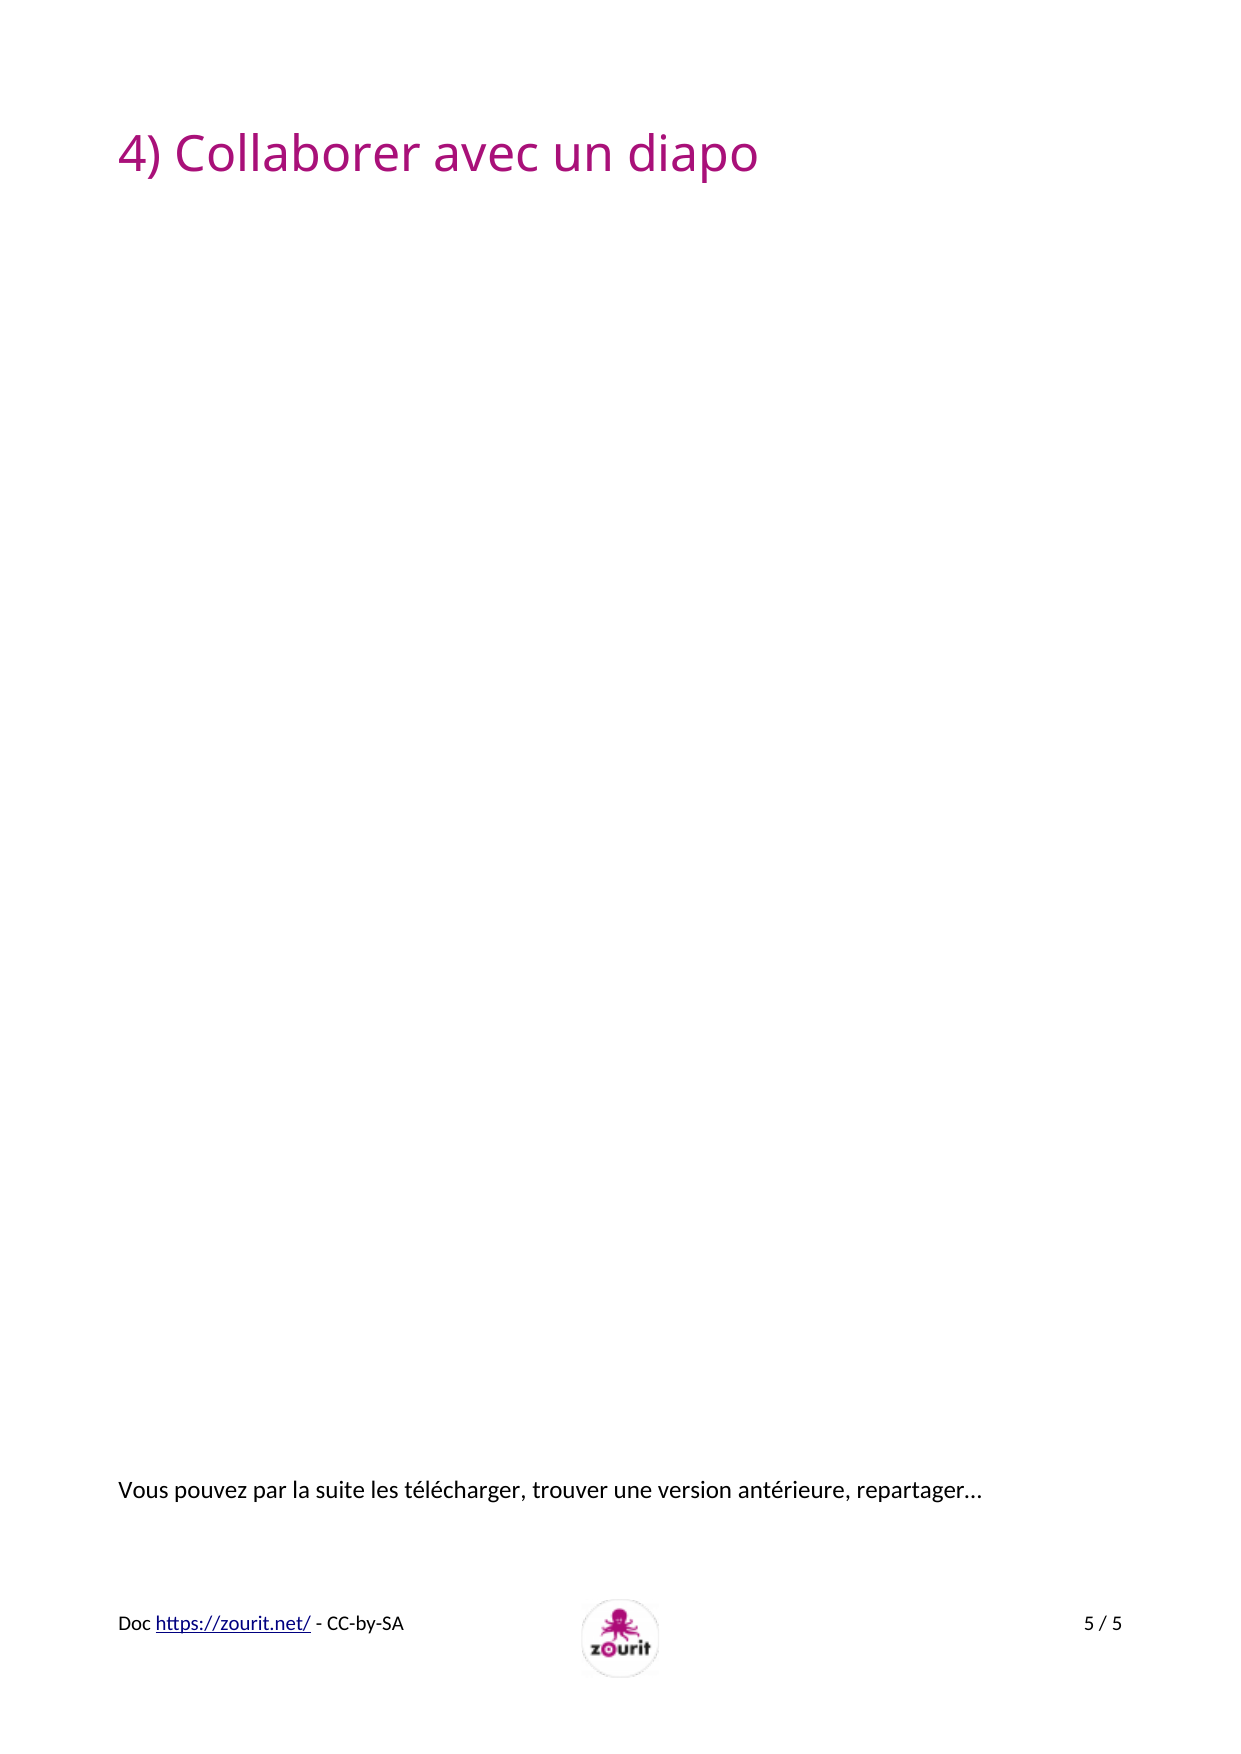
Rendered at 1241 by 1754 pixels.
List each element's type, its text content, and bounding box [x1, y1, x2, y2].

subtitle 4) Collaborer avec un diapo [118, 118, 1122, 186]
picture [581, 1599, 660, 1678]
text Vous pouvez par la suite les télécharger, trouver une version antérieure, repartager… [118, 1474, 1122, 1504]
